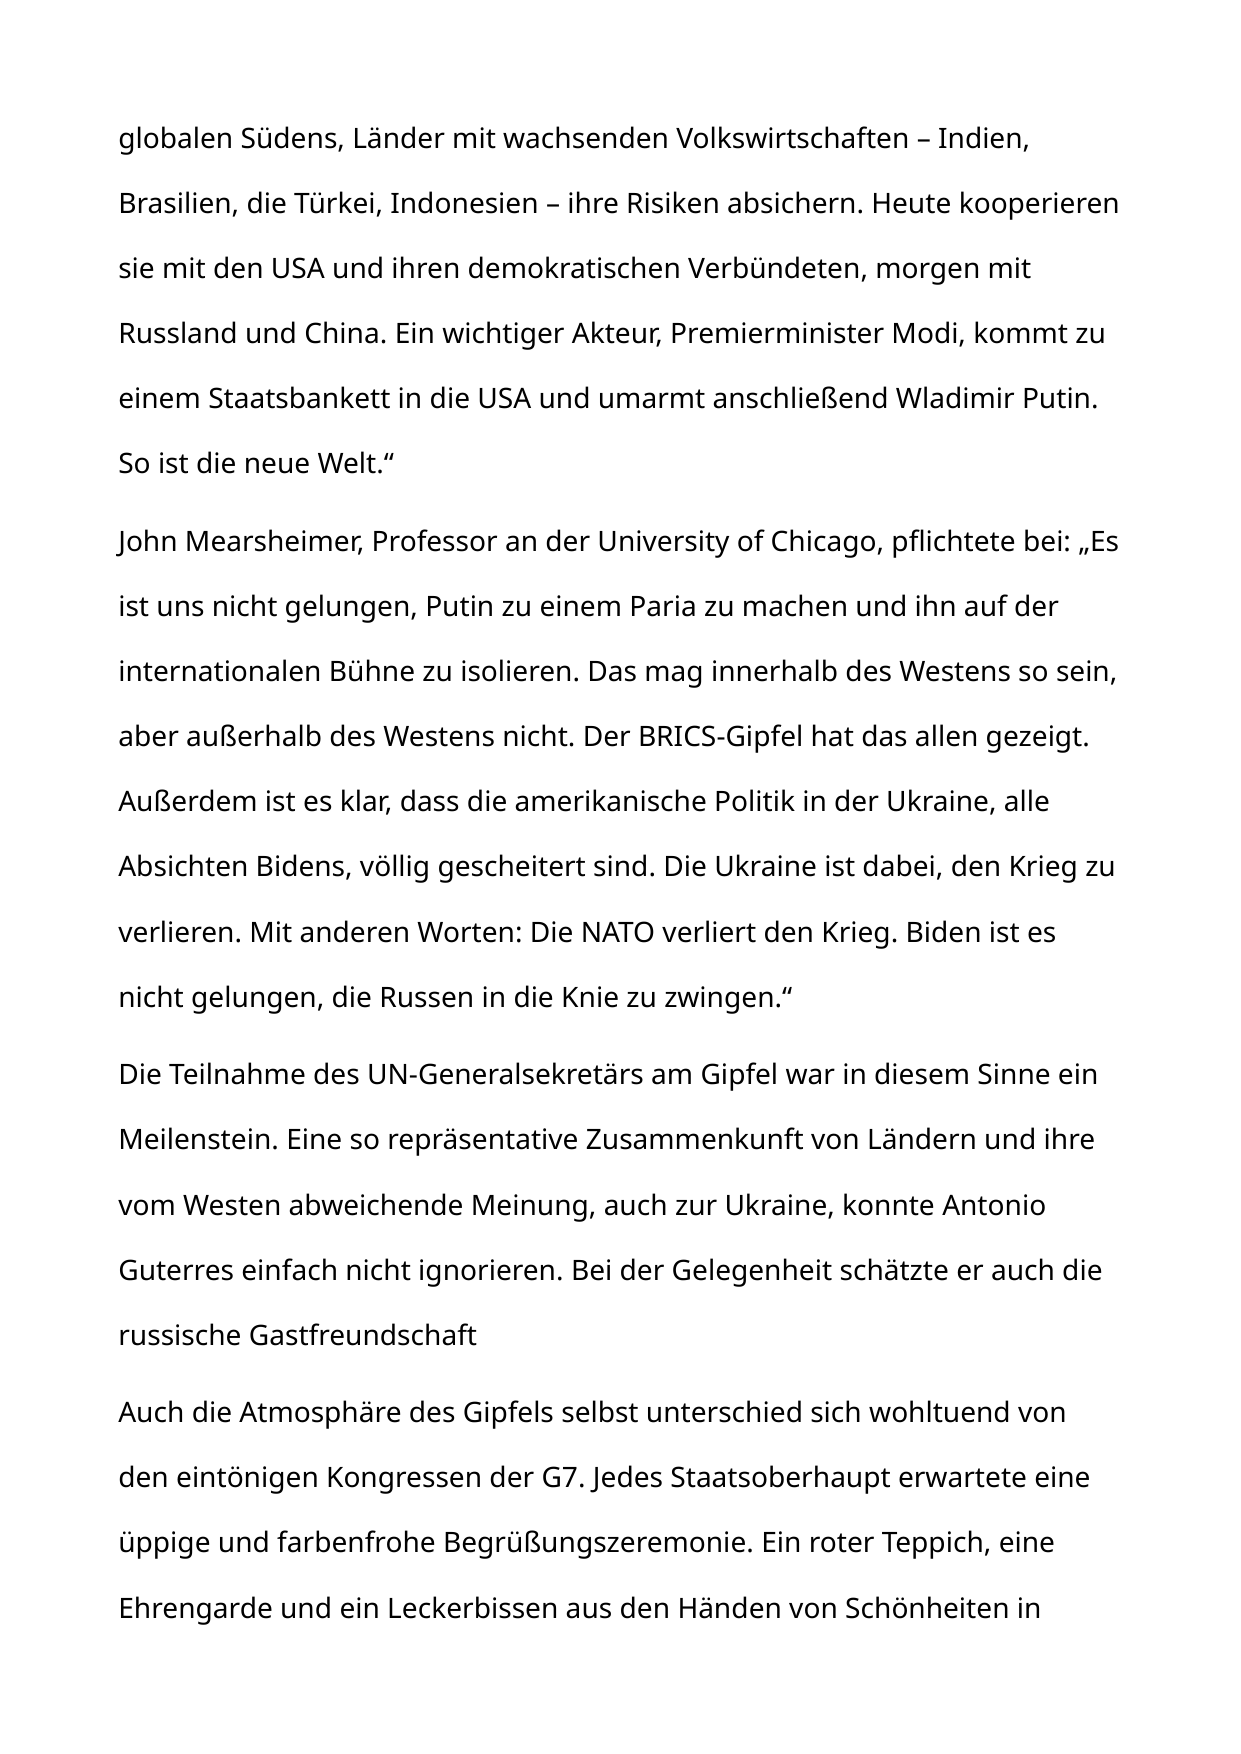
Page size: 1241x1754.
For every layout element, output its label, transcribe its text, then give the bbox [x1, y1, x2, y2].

text John Mearsheimer, Professor an der University of Chicago, pflichtete bei: „Es ist uns nicht gelungen, Putin zu einem Paria zu machen und ihn auf der internationalen Bühne zu isolieren. Das mag innerhalb des Westens so sein, aber außerhalb des Westens nicht. Der BRICS-Gipfel hat das allen gezeigt. Außerdem ist es klar, dass die amerikanische Politik in der Ukraine, alle Absichten Bidens, völlig gescheitert sind. Die Ukraine ist dabei, den Krieg zu verlieren. Mit anderen Worten: Die NATO verliert den Krieg. Biden ist es nicht gelungen, die Russen in die Knie zu zwingen.“ [118, 521, 1122, 1015]
text globalen Südens, Länder mit wachsenden Volkswirtschaften – Indien, Brasilien, die Türkei, Indonesien – ihre Risiken absichern. Heute kooperieren sie mit den USA und ihren demokratischen Verbündeten, morgen mit Russland und China. Ein wichtiger Akteur, Premierminister Modi, kommt zu einem Staatsbankett in die USA und umarmt anschließend Wladimir Putin. So ist die neue Welt.“ [118, 118, 1122, 482]
text Auch die Atmosphäre des Gipfels selbst unterschied sich wohltuend von den eintönigen Kongressen der G7. Jedes Staatsoberhaupt erwartete eine üppige und farbenfrohe Begrüßungszeremonie. Ein roter Teppich, eine Ehrengarde und ein Leckerbissen aus den Händen von Schönheiten in [118, 1393, 1122, 1626]
text Die Teilnahme des UN-Generalsekretärs am Gipfel war in diesem Sinne ein Meilenstein. Eine so repräsentative Zusammenkunft von Ländern und ihre vom Westen abweichende Meinung, auch zur Ukraine, konnte Antonio Guterres einfach nicht ignorieren. Bei der Gelegenheit schätzte er auch die russische Gastfreundschaft [118, 1054, 1122, 1353]
